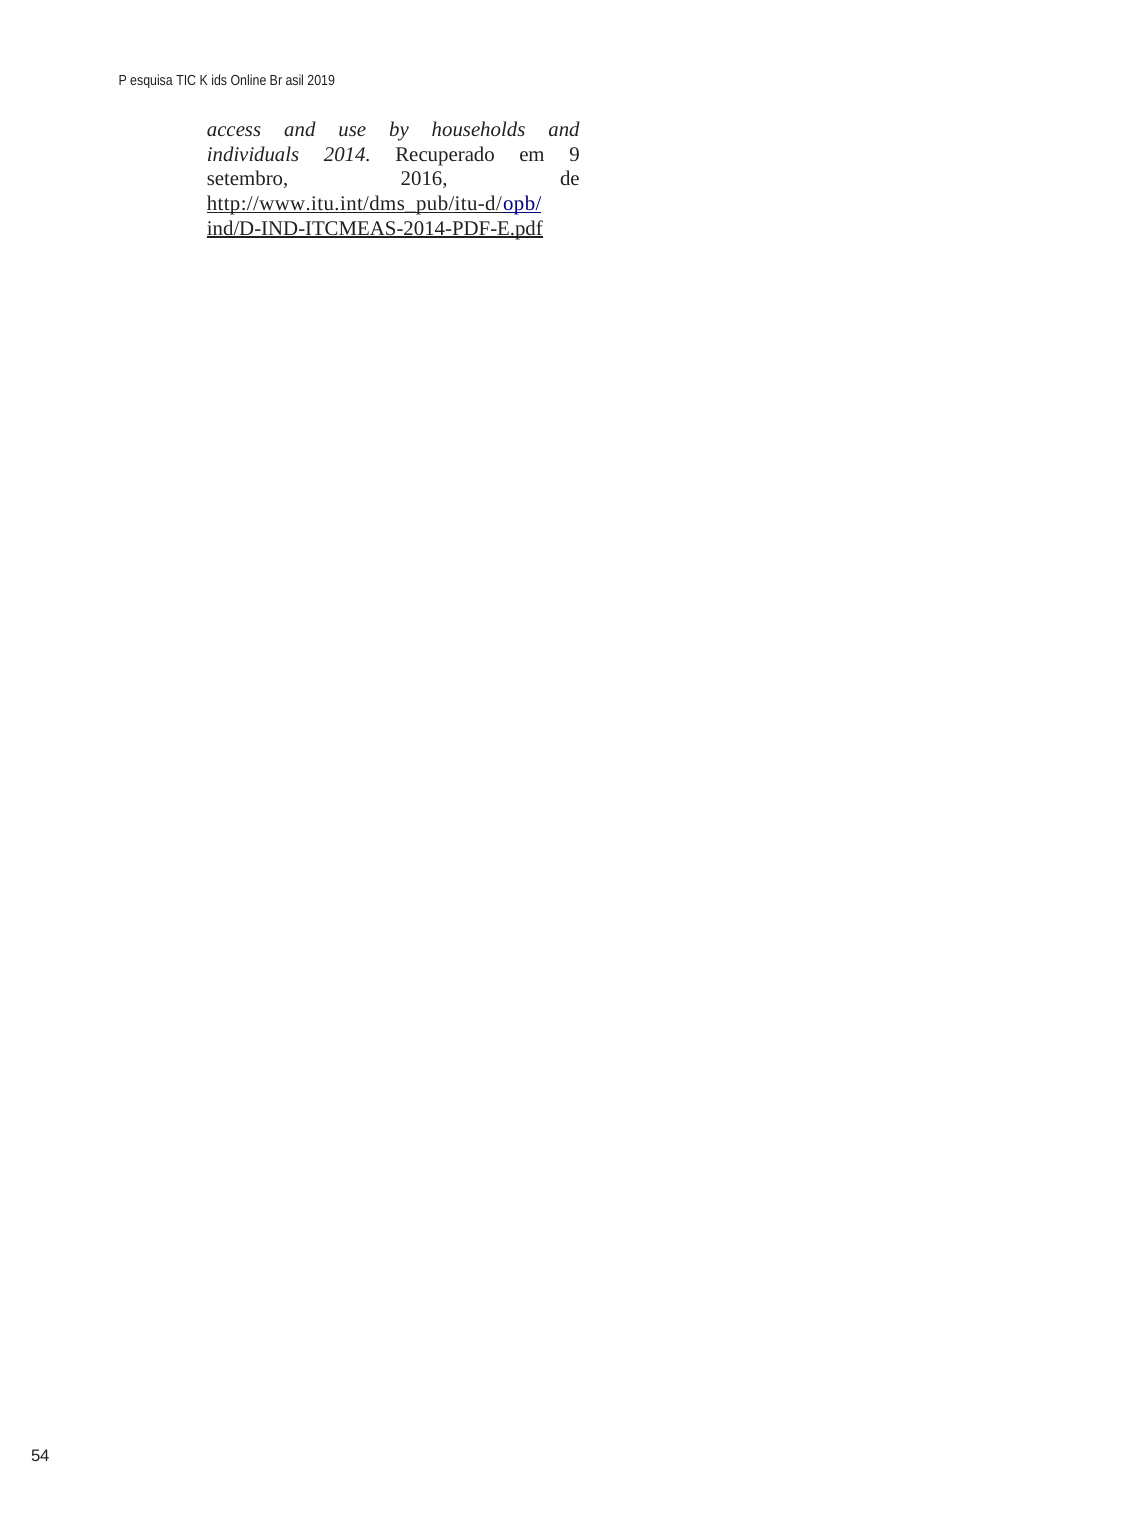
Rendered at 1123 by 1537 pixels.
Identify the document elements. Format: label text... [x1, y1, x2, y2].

text access and use by households and individuals 2014. Recuperado em 9 setembro, 2016, de http://www.itu.int/dms_pub/itu-d/opb/ ind/D-IND-ITCMEAS-2014-PDF-E.pdf [207, 117, 580, 240]
